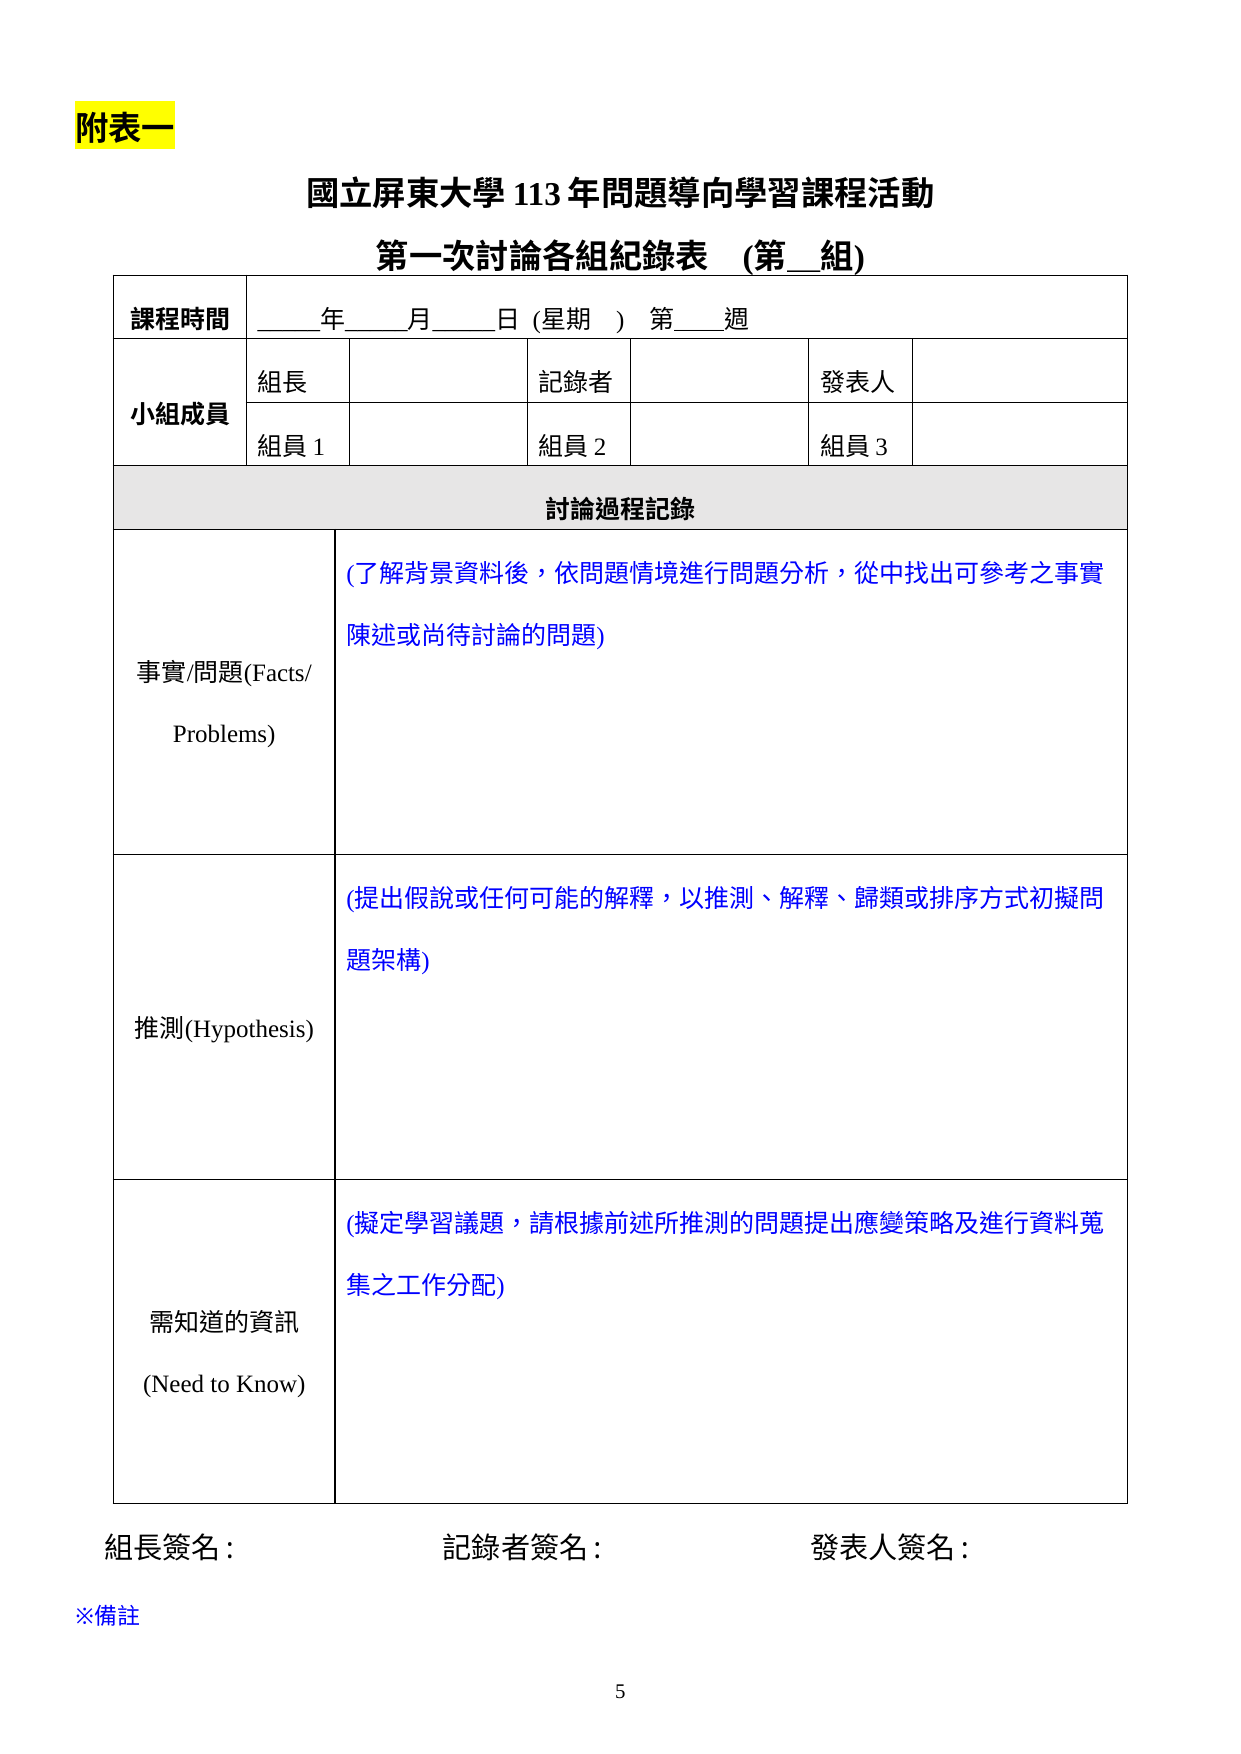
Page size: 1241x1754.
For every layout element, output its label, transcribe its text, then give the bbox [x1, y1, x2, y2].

table_cell [913, 339, 1127, 402]
table_cell 組長 [247, 339, 349, 402]
table_cell 記錄者 [528, 339, 630, 402]
table_cell (提出假說或任何可能的解釋，以推測、解釋、歸類或排序方式初擬問題架構) [336, 855, 1127, 1178]
table_cell 小組成員 [114, 339, 246, 465]
table_cell 組員2 [528, 403, 630, 465]
table_cell [631, 339, 808, 402]
table_cell 需知道的資訊 (Need to Know) [114, 1180, 334, 1503]
text 第一次討論各組紀錄表 (第＿組) [75, 212, 1165, 274]
table_header 課程時間 [114, 276, 246, 338]
table_cell (了解背景資料後，依問題情境進行問題分析，從中找出可參考之事實陳述或尚待討論的問題) [336, 530, 1127, 853]
table_header _____年_____月_____日 (星期 ) 第＿＿週 [247, 276, 1127, 338]
table_cell 組員3 [809, 403, 912, 465]
text ※備註 [46, 1573, 1178, 1636]
table_cell [913, 403, 1127, 465]
table_cell [350, 339, 527, 402]
text 附表一 [75, 101, 1165, 149]
table_cell (擬定學習議題，請根據前述所推測的問題提出應變策略及進行資料蒐集之工作分配) [336, 1180, 1127, 1503]
text 組長簽名: 記錄者簽名: 發表人簽名: [75, 1504, 1165, 1567]
table_cell 推測(Hypothesis) [114, 855, 334, 1178]
table_cell [350, 403, 527, 465]
table_cell [631, 403, 808, 465]
table_cell 討論過程記錄 [114, 466, 1127, 529]
table_cell 組員1 [247, 403, 349, 465]
table_cell 發表人 [809, 339, 912, 402]
table_cell 事實/問題(Facts/Problems) [114, 530, 334, 853]
text 國立屏東大學113年問題導向學習課程活動 [75, 149, 1165, 212]
